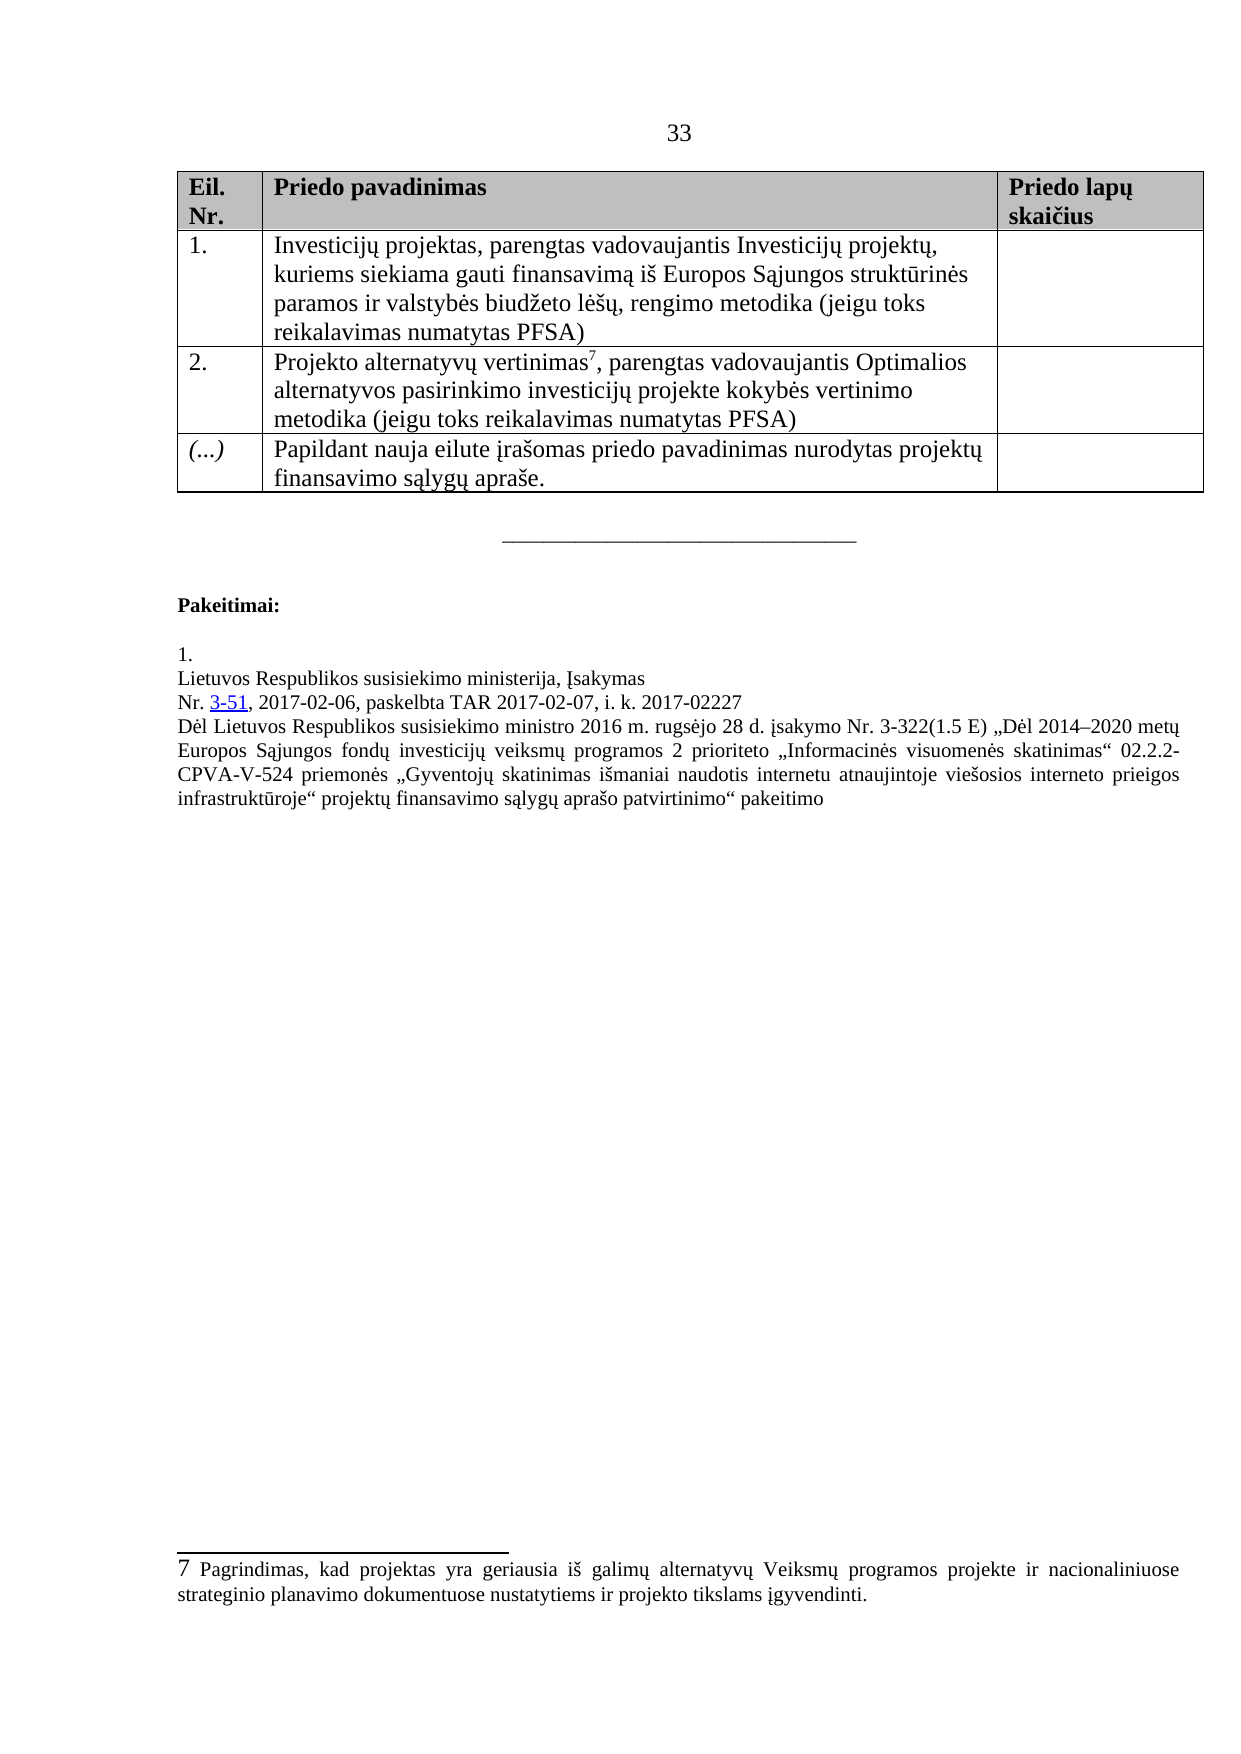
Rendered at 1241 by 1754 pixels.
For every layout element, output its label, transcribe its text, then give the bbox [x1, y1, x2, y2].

table_cell (...) [178, 434, 262, 491]
text Nr. 3-51, 2017-02-06, paskelbta TAR 2017-02-07, i. k. 2017-02227 [177, 689, 1181, 714]
text Lietuvos Respublikos susisiekimo ministerija, Įsakymas [177, 666, 1181, 689]
table_cell [998, 434, 1203, 491]
table_cell 1. [178, 231, 262, 346]
table_cell 2. [178, 347, 262, 433]
table_header Priedo lapų skaičius [998, 172, 1203, 229]
text Dėl Lietuvos Respublikos susisiekimo ministro 2016 m. rugsėjo 28 d. įsakymo Nr. 3-322(1.5 E) „Dėl 2014–2020 metų Europos Sąjungos fondų investicijų veiksmų programos 2 prioriteto „Informacinės visuomenės skatinimas“ 02.2.2-CPVA-V-524 priemonės „Gyventojų skatinimas išmaniai naudotis internetu atnaujintoje viešosios interneto prieigos infrastruktūroje“ projektų finansavimo sąlygų aprašo patvirtinimo“ pakeitimo [177, 714, 1181, 810]
table_cell [998, 231, 1203, 346]
table_header Priedo pavadinimas [263, 172, 997, 229]
table_cell Projekto alternatyvų vertinimas, parengtas vadovaujantis Optimalios alternatyvos pasirinkimo investicijų projekte kokybės vertinimo metodika (jeigu toks reikalavimas numatytas PFSA) [263, 347, 997, 433]
table_cell [998, 347, 1203, 433]
table_header Eil. Nr. [178, 172, 262, 229]
table_cell Investicijų projektas, parengtas vadovaujantis Investicijų projektų, kuriems siekiama gauti finansavimą iš Europos Sąjungos struktūrinės paramos ir valstybės biudžeto lėšų, rengimo metodika (jeigu toks reikalavimas numatytas PFSA) [263, 231, 997, 346]
text 1. [177, 641, 1181, 666]
table_cell Papildant nauja eilute įrašomas priedo pavadinimas nurodytas projektų finansavimo sąlygų apraše. [263, 434, 997, 491]
text __________________________________ [177, 521, 1181, 545]
text Pakeitimai: [177, 593, 1181, 617]
